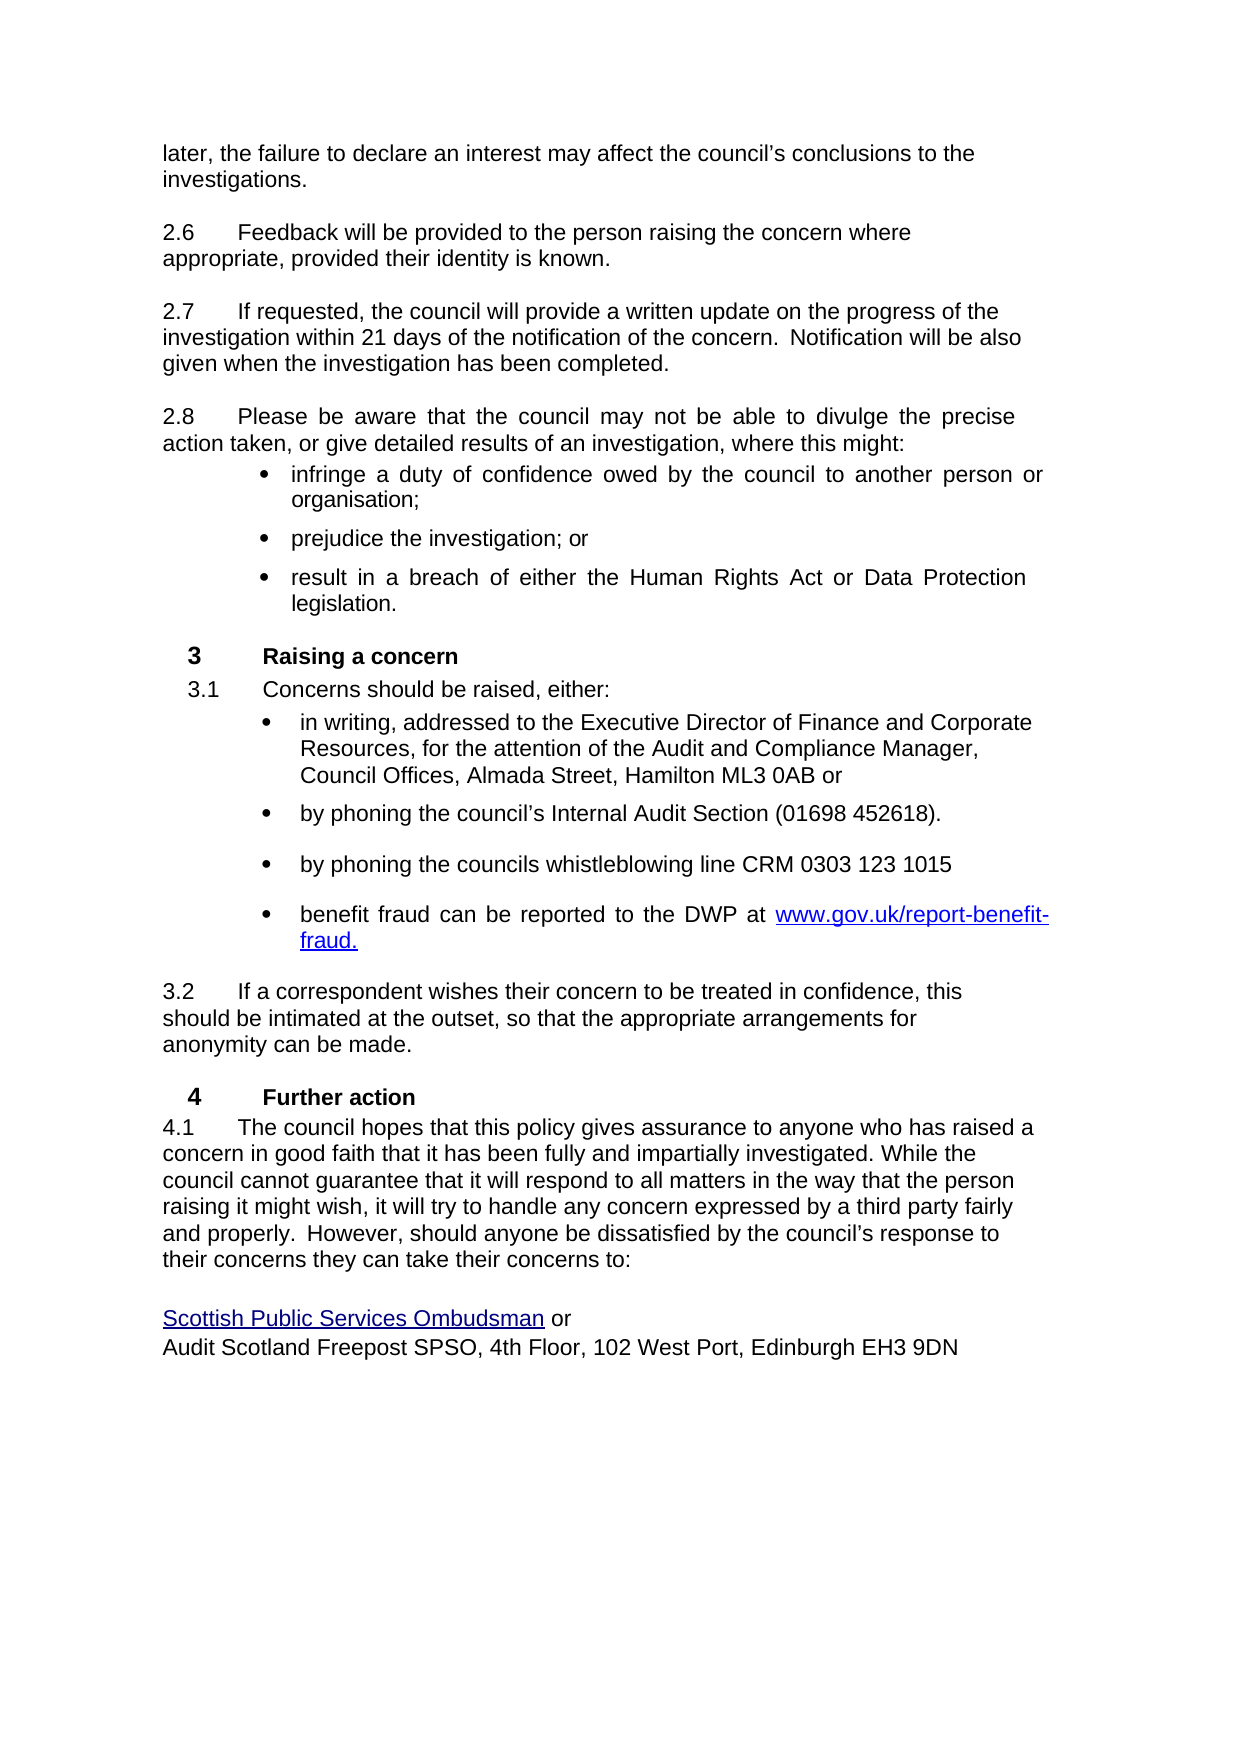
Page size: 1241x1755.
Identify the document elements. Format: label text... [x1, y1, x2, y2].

list Audit Scotland Freepost SPSO, 4th Floor, 102 West Port, Edinburgh EH3 9DN [162, 1334, 1045, 1360]
list result in a breach of either the Human Rights Act or Data Protection legislation. [260, 564, 1053, 616]
list Feedback will be provided to the person raising the concern where appropriate, provided their identity is known. [162, 219, 937, 271]
list prejudice the investigation; or [260, 525, 1063, 551]
list Scottish Public Services Ombudsman or [162, 1304, 1045, 1331]
list If requested, the council will provide a written update on the progress of the investigation within 21 days of the notification of the concern. Notification will be also given when the investigation has been completed. [162, 298, 1043, 377]
list by phoning the councils whistleblowing line CRM 0303 123 1015 [262, 851, 1063, 878]
subtitle Further action [187, 1082, 1063, 1111]
list The council hopes that this policy gives assurance to anyone who has raised a concern in good faith that it has been fully and impartially investigated. While the council cannot guarantee that it will respond to all matters in the way that the person raising it might wish, it will try to handle any concern expressed by a third party fairly and properly. However, should anyone be dissatisfied by the council’s response to their concerns they can take their concerns to: [162, 1114, 1045, 1272]
list If a correspondent wishes their concern to be treated in confidence, this should be intimated at the outset, so that the appropriate arrangements for anonymity can be made. [162, 978, 1017, 1057]
subtitle Raising a concern [187, 641, 1063, 670]
list Concerns should be raised, either: [187, 676, 1063, 703]
list infringe a duty of confidence owed by the council to another person or organisation; [260, 462, 1053, 512]
list benefit fraud can be reported to the DWP at www.gov.uk/report-benefit-fraud. [262, 903, 1054, 953]
list in writing, addressed to the Executive Director of Finance and Corporate Resources, for the attention of the Audit and Compliance Manager, Council Offices, Almada Street, Hamilton ML3 0AB or [262, 709, 1054, 788]
list later, the failure to declare an interest may affect the council’s conclusions to the investigations. [162, 139, 1036, 192]
list Please be aware that the council may not be able to divulge the precise action taken, or give detailed results of an investigation, where this might: [162, 403, 1053, 456]
list by phoning the council’s Internal Audit Section (01698 452618). [262, 800, 1063, 827]
